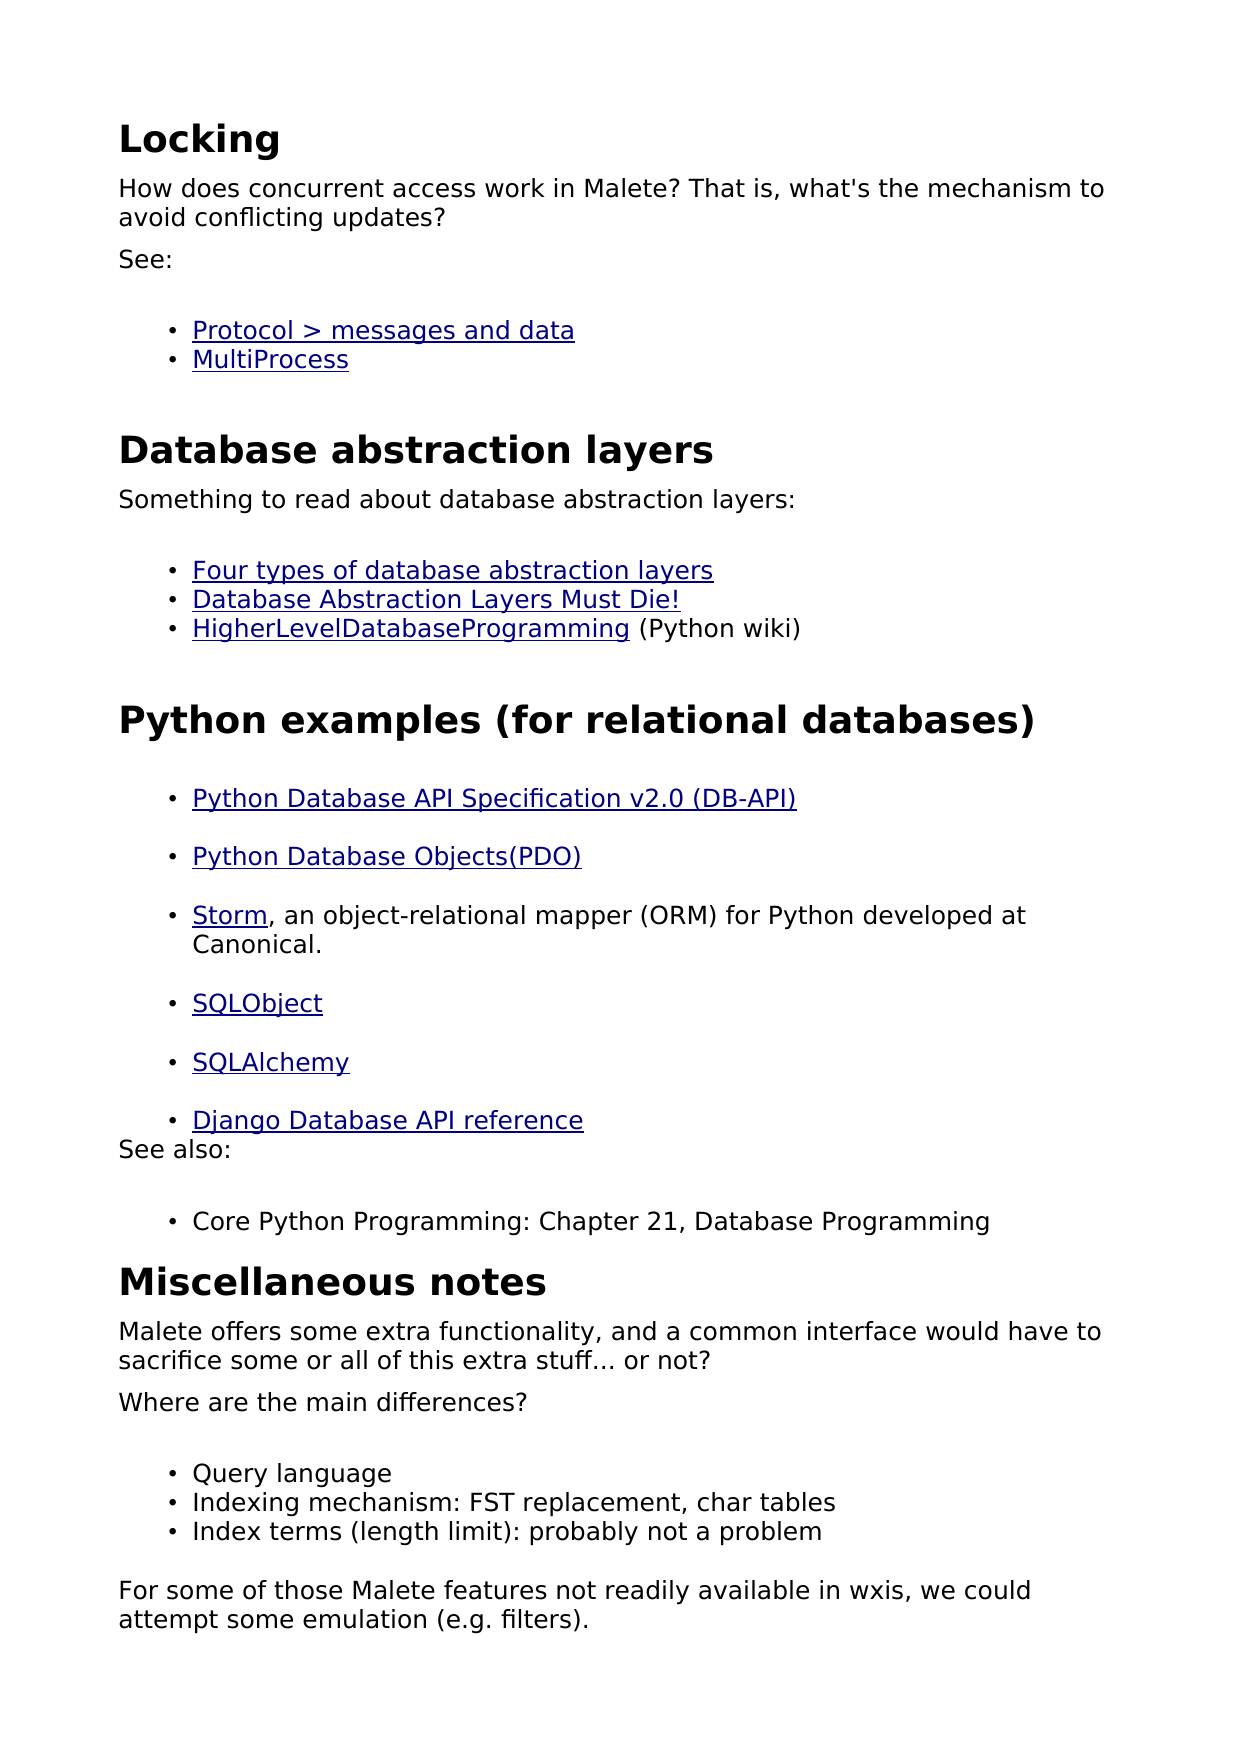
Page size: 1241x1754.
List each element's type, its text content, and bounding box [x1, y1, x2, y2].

subtitle Locking [118, 118, 1122, 162]
list MultiProcess [177, 345, 1122, 374]
text How does concurrent access work in Malete? That is, what's the mechanism to avoid conflicting updates? [118, 174, 1122, 233]
text Where are the main differences? [118, 1388, 1122, 1417]
text See: [118, 245, 1122, 274]
list HigherLevelDatabaseProgramming (Python wiki) [177, 615, 1122, 644]
subtitle Database abstraction layers [118, 429, 1122, 473]
list Django Database API reference [177, 1106, 1122, 1136]
text See also: [118, 1136, 1122, 1165]
list SQLObject [177, 989, 1122, 1018]
list Index terms (length limit): probably not a problem [177, 1517, 1122, 1546]
list Query language [177, 1459, 1122, 1488]
list SQLAlchemy [177, 1048, 1122, 1077]
text Something to read about database abstraction layers: [118, 485, 1122, 514]
list Protocol > messages and data [177, 316, 1122, 345]
list Four types of database abstraction layers [177, 556, 1122, 586]
text For some of those Malete features not readily available in wxis, we could attempt some emulation (e.g. filters). [118, 1576, 1122, 1634]
list Indexing mechanism: FST replacement, char tables [177, 1488, 1122, 1517]
subtitle Python examples (for relational databases) [118, 698, 1122, 742]
subtitle Miscellaneous notes [118, 1261, 1122, 1304]
list Core Python Programming: Chapter 21, Database Programming [177, 1207, 1122, 1236]
text Malete offers some extra functionality, and a common interface would have to sacrifice some or all of this extra stuff... or not? [118, 1317, 1122, 1375]
list Python Database API Specification v2.0 (DB-API) [177, 784, 1122, 813]
list Python Database Objects(PDO) [177, 843, 1122, 872]
list Database Abstraction Layers Must Die! [177, 586, 1122, 615]
list Storm, an object-relational mapper (ORM) for Python developed at Canonical. [177, 901, 1122, 959]
